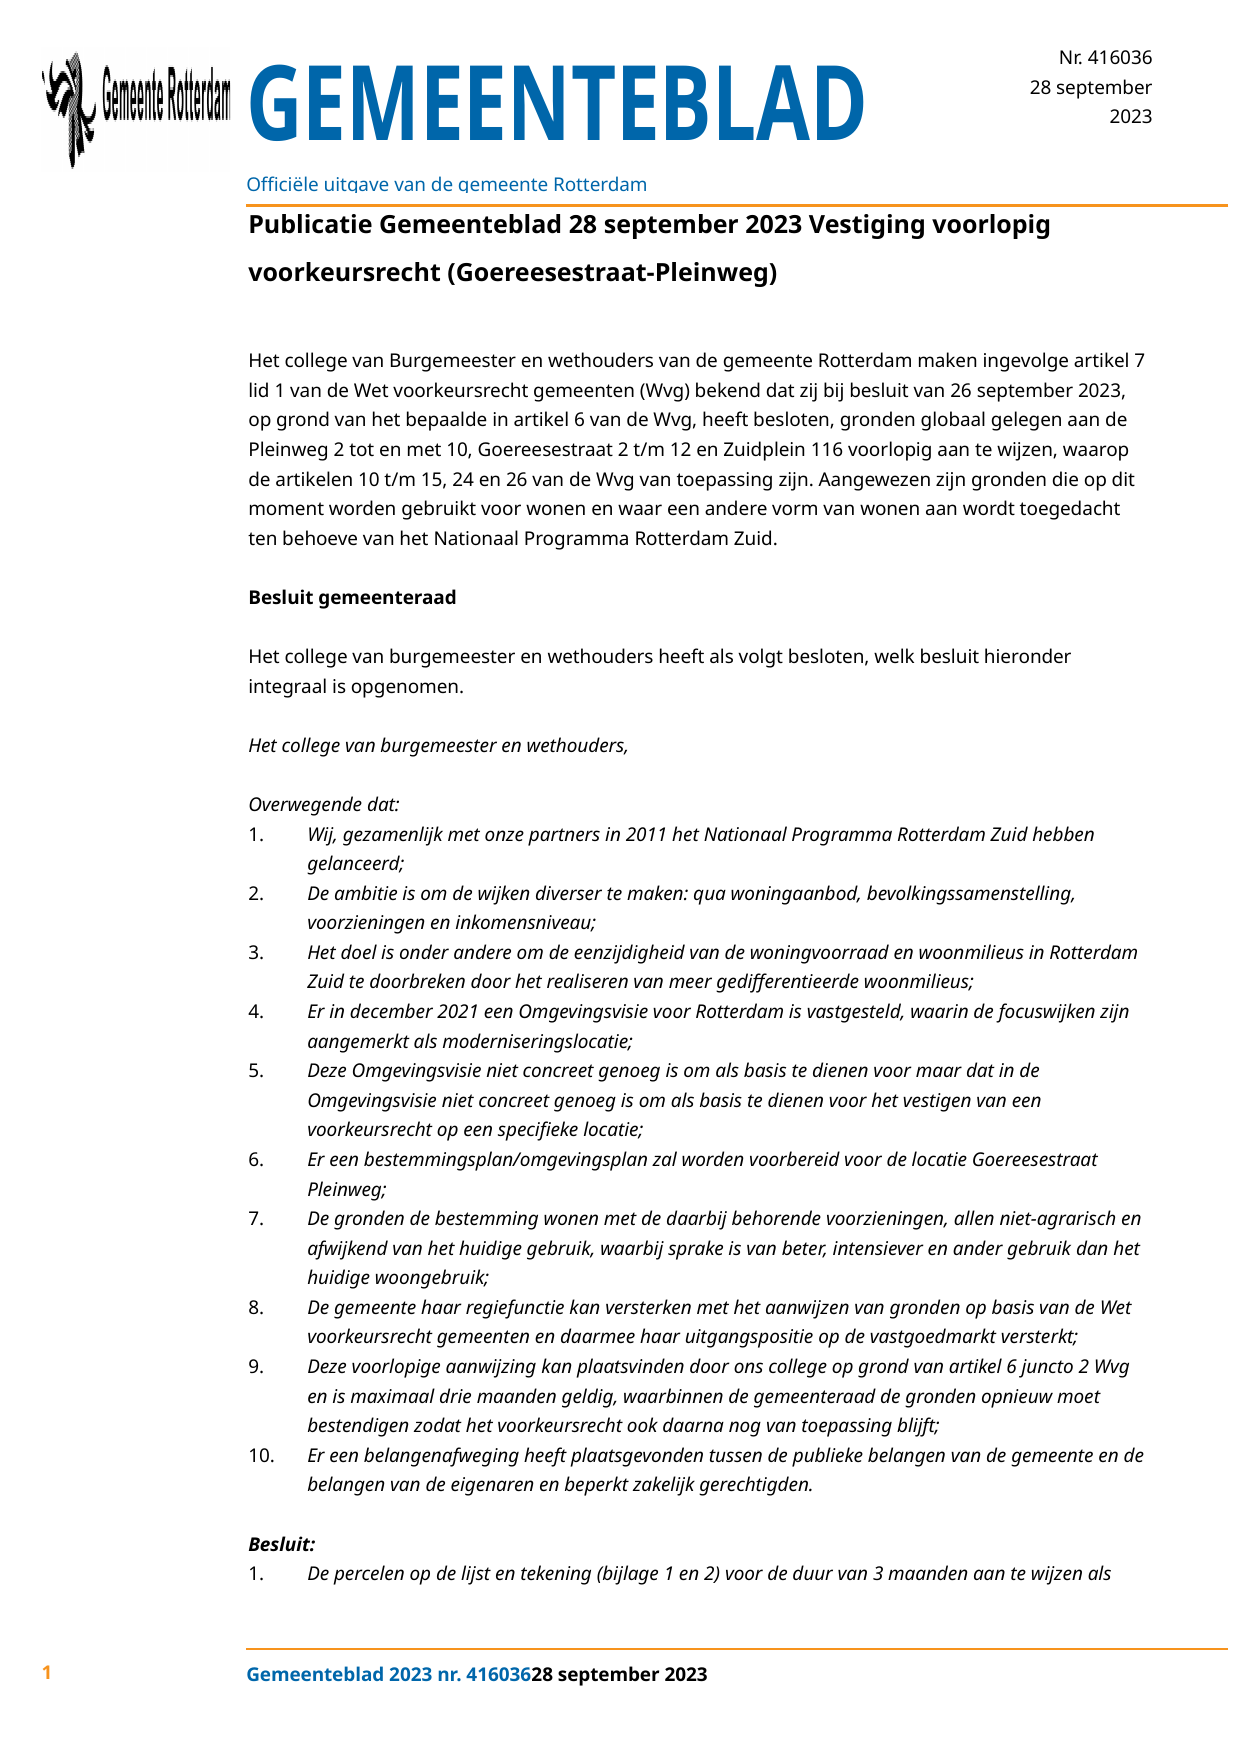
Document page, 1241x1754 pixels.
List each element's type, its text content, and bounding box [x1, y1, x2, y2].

text Overwegende dat: [248, 791, 1152, 817]
text Het college van Burgemeester en wethouders van de gemeente Rotterdam maken ingevolge artikel 7 lid 1 van de Wet voorkeursrecht gemeenten (Wvg) bekend dat zij bij besluit van 26 september 2023, op grond van het bepaalde in artikel 6 van de Wvg, heeft besloten, gronden globaal gelegen aan de Pleinweg 2 tot en met 10, Goereesestraat 2 t/m 12 en Zuidplein 116 voorlopig aan te wijzen, waarop de artikelen 10 t/m 15, 24 en 26 van de Wvg van toepassing zijn. Aangewezen zijn gronden die op dit moment worden gebruikt voor wonen en waar een andere vorm van wonen aan wordt toegedacht ten behoeve van het Nationaal Programma Rotterdam Zuid. [248, 347, 1152, 551]
text Besluit gemeenteraad [248, 584, 1152, 610]
list Deze voorlopige aanwijzing kan plaatsvinden door ons college op grond van artikel 6 juncto 2 Wvg en is maximaal drie maanden geldig, waarbinnen de gemeenteraad de gronden opnieuw moet bestendigen zodat het voorkeursrecht ook daarna nog van toepassing blijft; [248, 1353, 1152, 1438]
text Het college van burgemeester en wethouders, [248, 732, 1152, 758]
list De ambitie is om de wijken diverser te maken: qua woningaanbod, bevolkingssamenstelling, voorzieningen en inkomensniveau; [248, 880, 1152, 935]
list Er een belangenafweging heeft plaatsgevonden tussen de publieke belangen van de gemeente en de belangen van de eigenaren en beperkt zakelijk gerechtigden. [248, 1442, 1152, 1497]
text Publicatie Gemeenteblad 28 september 2023 Vestiging voorlopig voorkeursrecht (Goereesestraat-Pleinweg) [248, 207, 1152, 288]
list Wij, gezamenlijk met onze partners in 2011 het Nationaal Programma Rotterdam Zuid hebben gelanceerd; [248, 821, 1152, 876]
list Er een bestemmingsplan/omgevingsplan zal worden voorbereid voor de locatie Goereesestraat Pleinweg; [248, 1146, 1152, 1202]
list De gronden de bestemming wonen met de daarbij behorende voorzieningen, allen niet-agrarisch en afwijkend van het huidige gebruik, waarbij sprake is van beter, intensiever en ander gebruik dan het huidige woongebruik; [248, 1205, 1152, 1290]
list Het doel is onder andere om de eenzijdigheid van de woningvoorraad en woonmilieus in Rotterdam Zuid te doorbreken door het realiseren van meer gedifferentieerde woonmilieus; [248, 939, 1152, 994]
list Er in december 2021 een Omgevingsvisie voor Rotterdam is vastgesteld, waarin de focuswijken zijn aangemerkt als moderniseringslocatie; [248, 998, 1152, 1054]
list De percelen op de lijst en tekening (bijlage 1 en 2) voor de duur van 3 maanden aan te wijzen als [248, 1560, 1152, 1586]
text Besluit: [248, 1531, 1152, 1557]
text Het college van burgemeester en wethouders heeft als volgt besloten, welk besluit hieronder integraal is opgenomen. [248, 643, 1152, 699]
list De gemeente haar regiefunctie kan versterken met het aanwijzen van gronden op basis van de Wet voorkeursrecht gemeenten en daarmee haar uitgangspositie op de vastgoedmarkt versterkt; [248, 1294, 1152, 1349]
picture [41, 47, 231, 172]
list Deze Omgevingsvisie niet concreet genoeg is om als basis te dienen voor maar dat in de Omgevingsvisie niet concreet genoeg is om als basis te dienen voor het vestigen van een voorkeursrecht op een specifieke locatie; [248, 1057, 1152, 1142]
